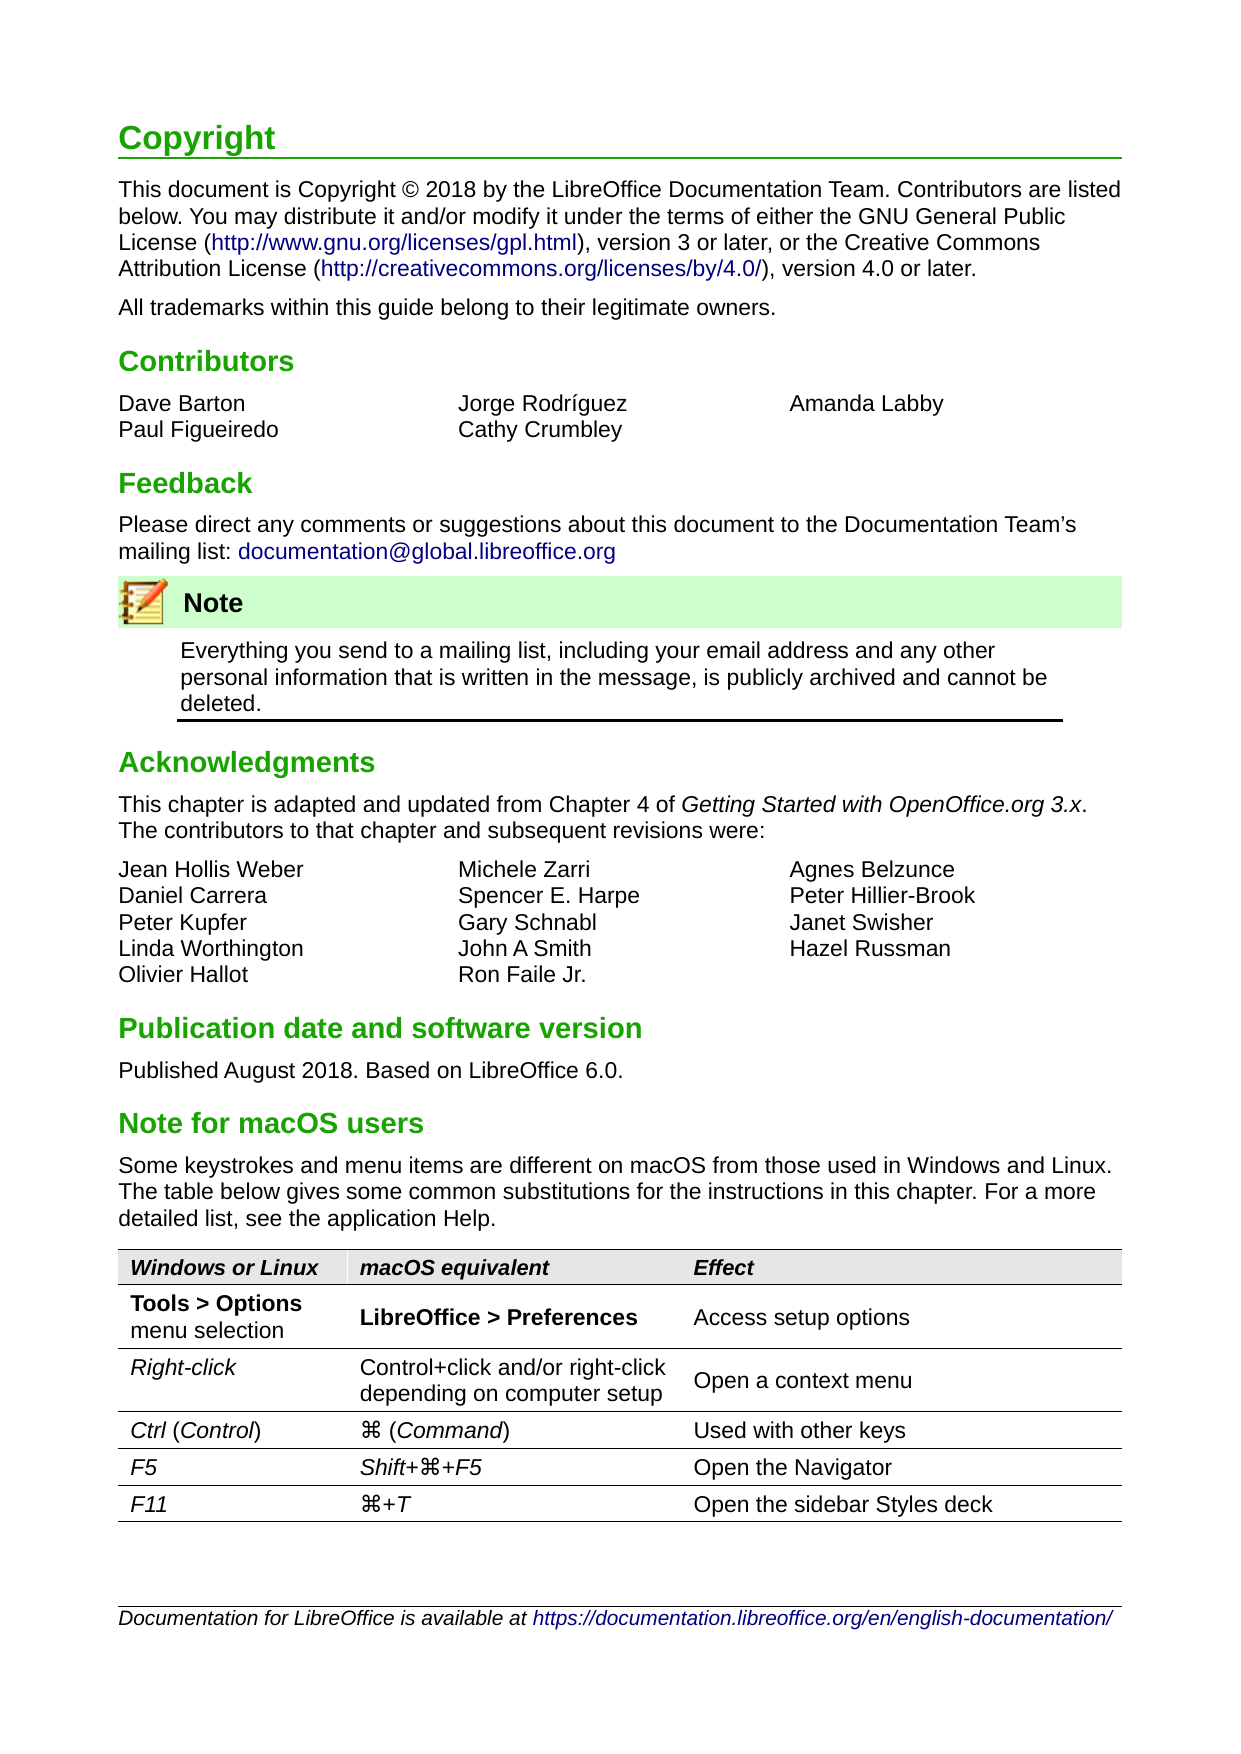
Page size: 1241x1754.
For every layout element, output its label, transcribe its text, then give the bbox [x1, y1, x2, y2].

table_cell ⌘+T [348, 1486, 681, 1521]
table_cell Used with other keys [681, 1412, 1122, 1448]
table_cell Open a context menu [681, 1349, 1122, 1411]
table_cell Open the sidebar Styles deck [681, 1486, 1122, 1521]
table_header Agnes Belzunce [789, 856, 1122, 882]
table_header Dave Barton [118, 390, 458, 416]
table_cell F5 [118, 1449, 347, 1484]
table_cell ⌘ (Command) [348, 1412, 681, 1448]
picture [119, 577, 170, 628]
table_cell Daniel Carrera [118, 882, 458, 908]
text All trademarks within this guide belong to their legitimate owners. [118, 294, 1122, 321]
subtitle Feedback [118, 466, 1122, 499]
table_cell Ron Faile Jr. [458, 961, 789, 988]
table_header Jorge Rodríguez [458, 390, 789, 416]
table_cell Olivier Hallot [118, 961, 458, 988]
table_header macOS equivalent [348, 1250, 681, 1284]
table_cell Access setup options [681, 1285, 1122, 1348]
table_cell Open the Navigator [681, 1449, 1122, 1484]
table_cell Ctrl (Control) [118, 1412, 347, 1448]
table_header Effect [681, 1250, 1122, 1284]
subtitle Note for macOS users [118, 1107, 1122, 1140]
table_cell Linda Worthington [118, 935, 458, 961]
table_cell Right-click [118, 1349, 347, 1411]
text This document is Copyright © 2018 by the LibreOffice Documentation Team. Contributors are listed below. You may distribute it and/or modify it under the terms of either the GNU General Public License (http://www.gnu.org/licenses/gpl.html), version 3 or later, or the Creative Commons Attribution License (http://creativecommons.org/licenses/by/4.0/), version 4.0 or later. [118, 176, 1122, 282]
table_cell [789, 961, 1122, 988]
table_cell [789, 416, 1122, 442]
table_cell Hazel Russman [789, 935, 1122, 961]
table_header Windows or Linux [118, 1250, 347, 1284]
subtitle Acknowledgments [118, 745, 1122, 779]
table_cell Shift+⌘+F5 [348, 1449, 681, 1484]
table_cell Spencer E. Harpe [458, 882, 789, 908]
text Published August 2018. Based on LibreOffice 6.0. [118, 1057, 1122, 1083]
subtitle Contributors [118, 344, 1122, 378]
table_header Michele Zarri [458, 856, 789, 882]
subtitle Publication date and software version [118, 1011, 1122, 1045]
text Some keystrokes and menu items are different on macOS from those used in Windows and Linux. The table below gives some common substitutions for the instructions in this chapter. For a more detailed list, see the application Help. [118, 1152, 1122, 1231]
table_cell Cathy Crumbley [458, 416, 789, 442]
table_cell Peter Kupfer [118, 909, 458, 935]
text Everything you send to a mailing list, including your email address and any other personal information that is written in the message, is publicly archived and cannot be deleted. [177, 634, 1063, 719]
table_cell Paul Figueiredo [118, 416, 458, 442]
table_cell Janet Swisher [789, 909, 1122, 935]
subtitle Copyright [118, 118, 1122, 157]
table_header Amanda Labby [789, 390, 1122, 416]
text This chapter is adapted and updated from Chapter 4 of Getting Started with OpenOffice.org 3.x. The contributors to that chapter and subsequent revisions were: [118, 791, 1122, 843]
table_cell Tools > Options menu selection [118, 1285, 347, 1348]
table_cell Gary Schnabl [458, 909, 789, 935]
table_cell LibreOffice > Preferences [348, 1285, 681, 1348]
table_cell F11 [118, 1486, 347, 1521]
table_header Jean Hollis Weber [118, 856, 458, 882]
table_cell Peter Hillier-Brook [789, 882, 1122, 908]
subtitle Note [118, 576, 1122, 628]
text Please direct any comments or suggestions about this document to the Documentation Team’s mailing list: documentation@global.libreoffice.org [118, 511, 1122, 564]
table_cell Control+click and/or right-click depending on computer setup [348, 1349, 681, 1411]
table_cell John A Smith [458, 935, 789, 961]
